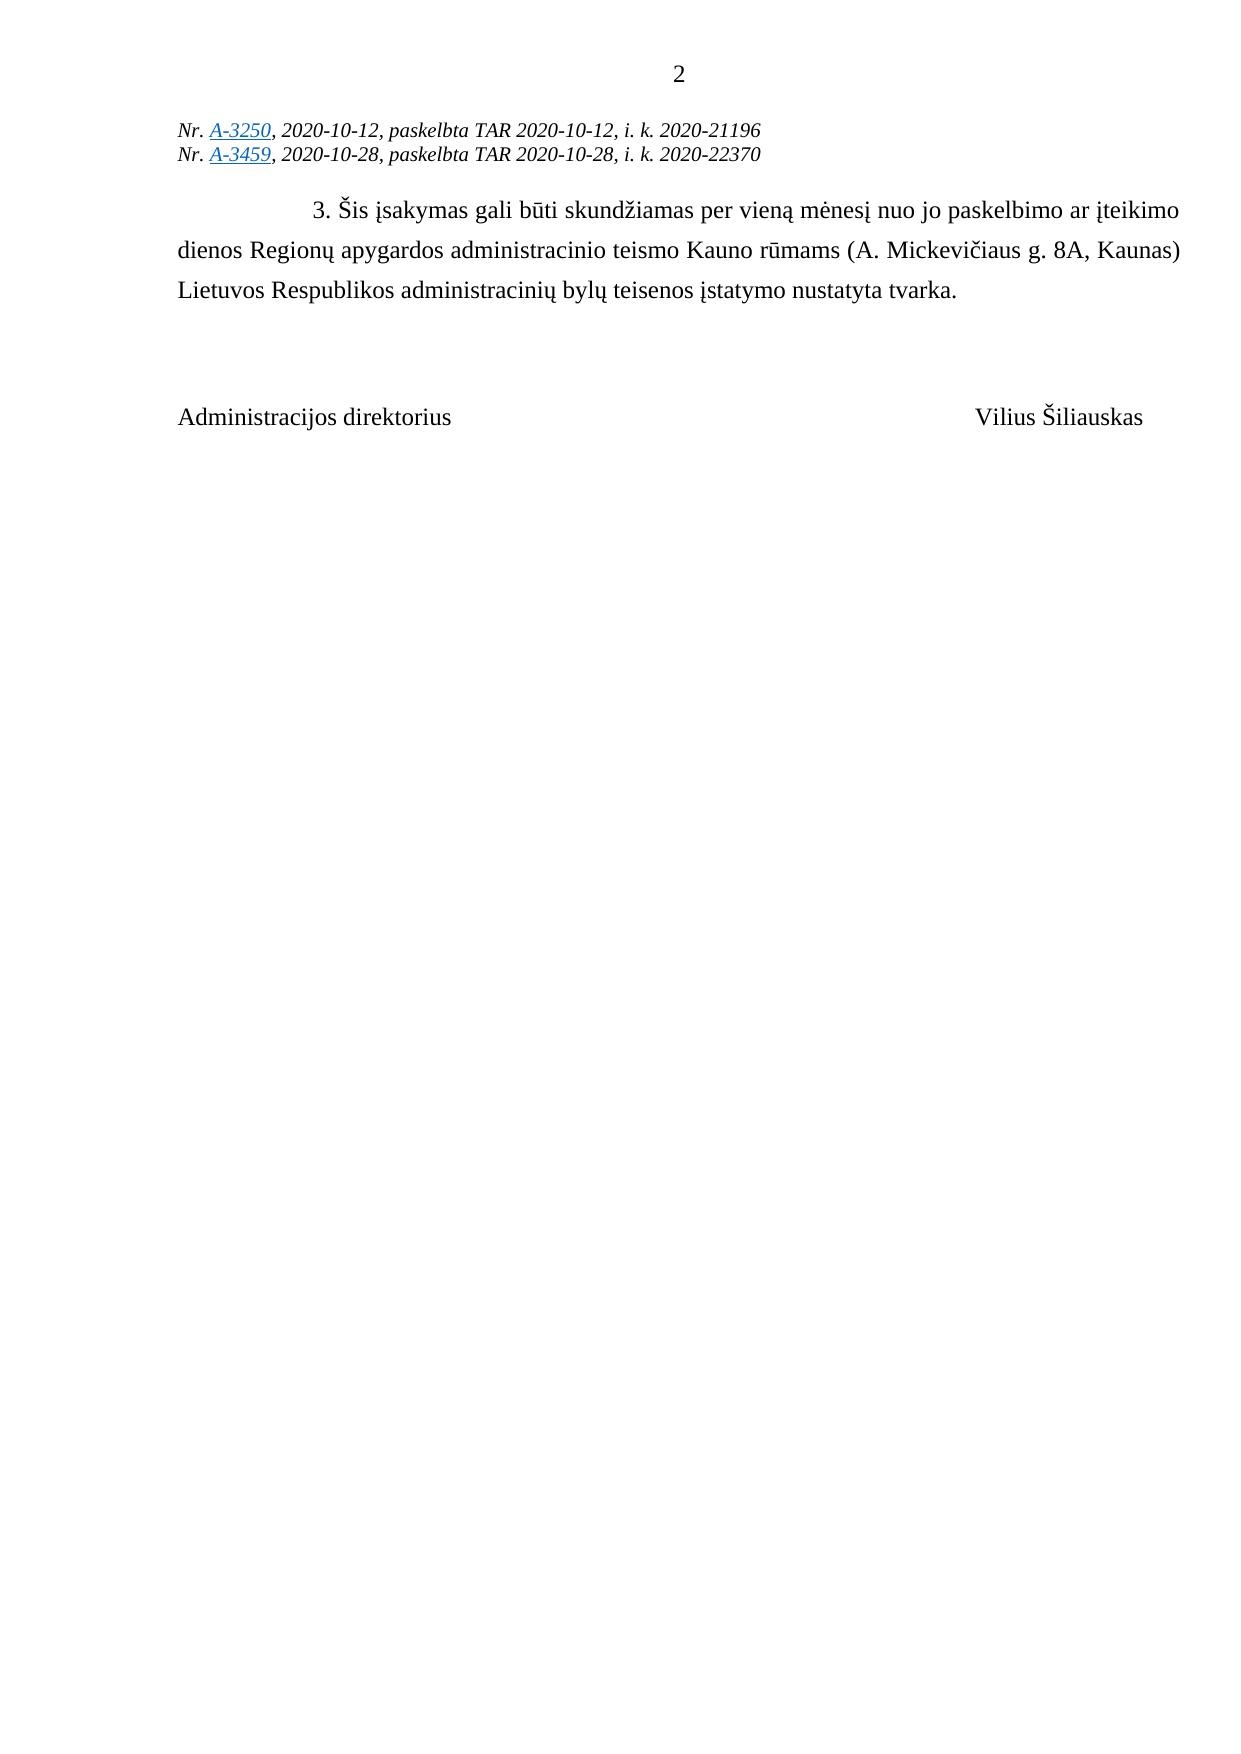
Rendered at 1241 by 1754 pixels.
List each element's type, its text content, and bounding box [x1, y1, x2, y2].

text Nr. A-3250, 2020-10-12, paskelbta TAR 2020-10-12, i. k. 2020-21196 [177, 118, 1181, 142]
text Nr. A-3459, 2020-10-28, paskelbta TAR 2020-10-28, i. k. 2020-22370 [177, 142, 1181, 166]
text 3. Šis įsakymas gali būti skundžiamas per vieną mėnesį nuo jo paskelbimo ar įteikimo dienos Regionų apygardos administracinio teismo Kauno rūmams (A. Mickevičiaus g. 8A, Kaunas) Lietuvos Respublikos administracinių bylų teisenos įstatymo nustatyta tvarka. [177, 195, 1181, 304]
text Administracijos direktorius Vilius Šiliauskas [177, 402, 1181, 431]
